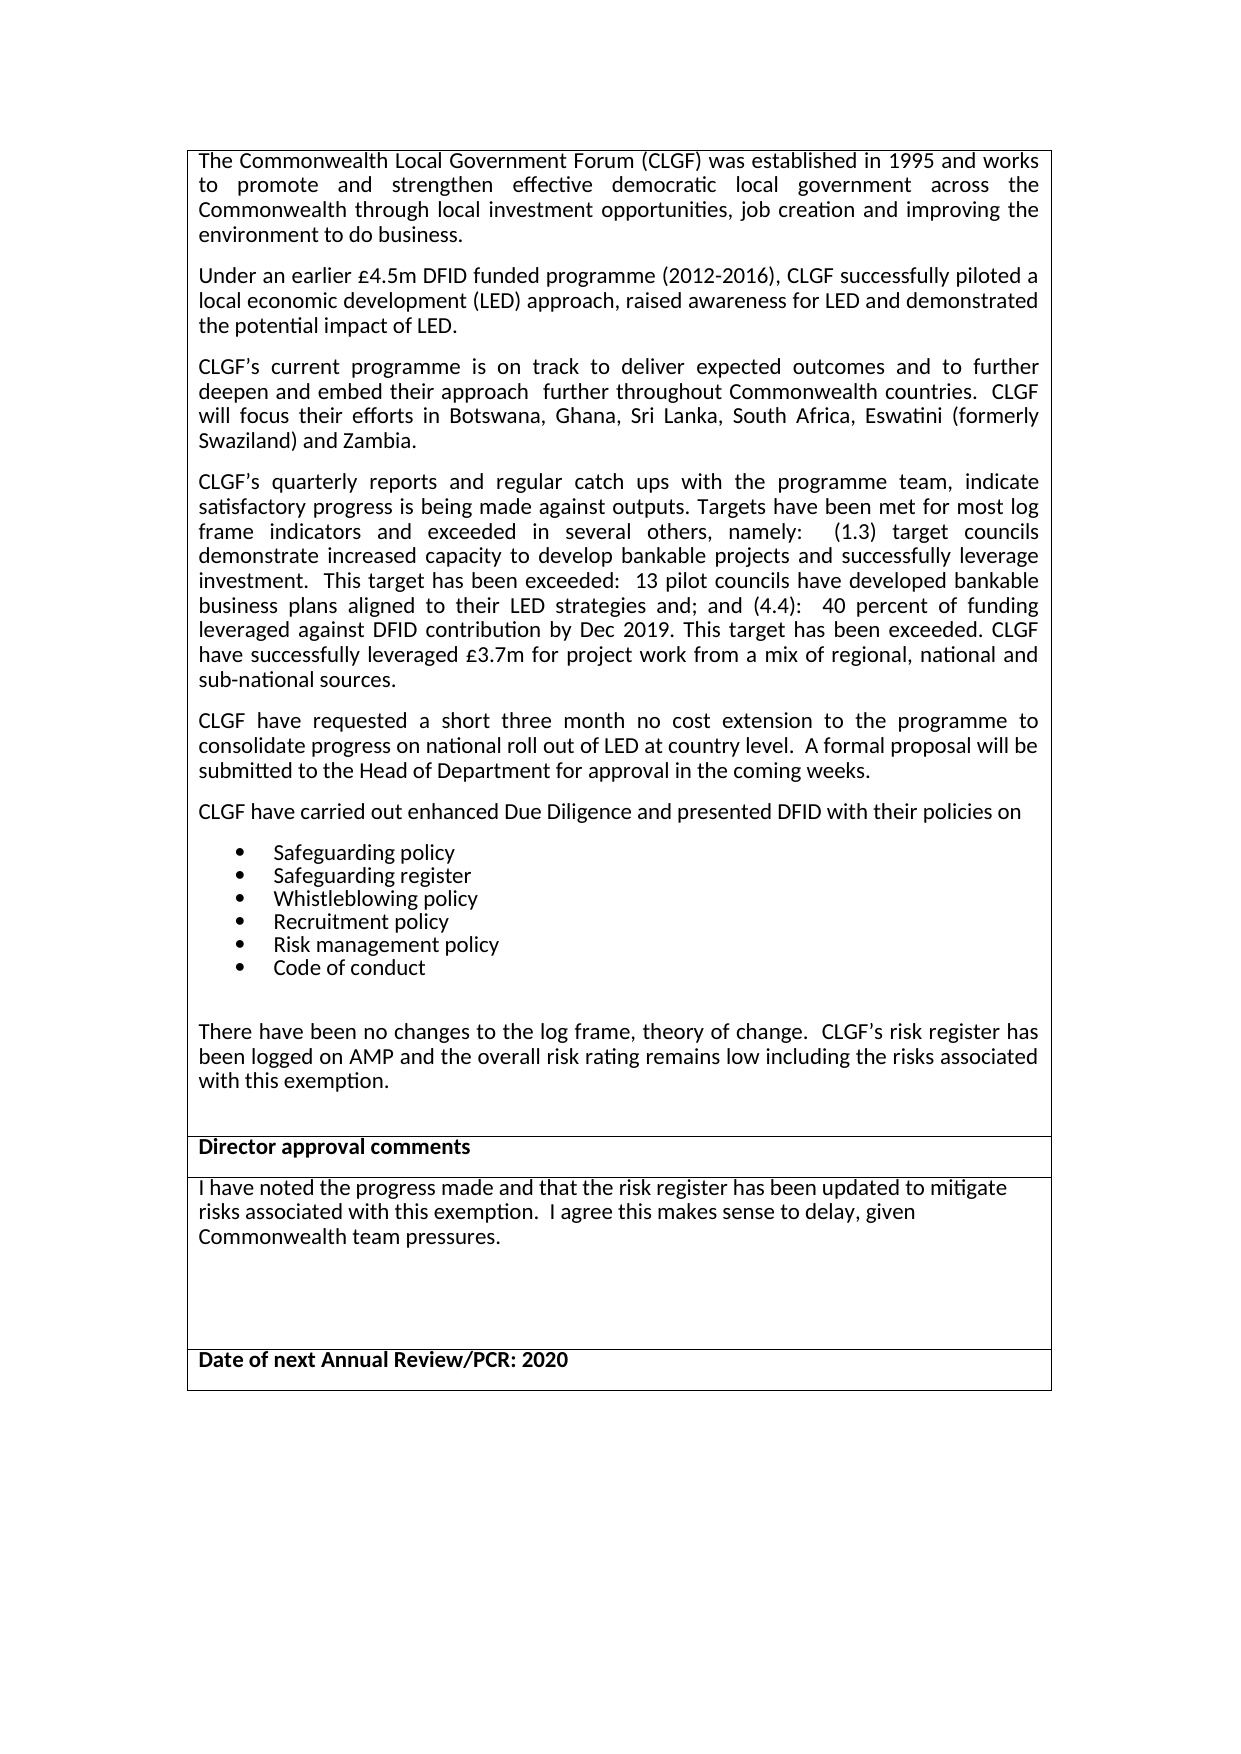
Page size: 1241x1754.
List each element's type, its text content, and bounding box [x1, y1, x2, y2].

table_cell The Commonwealth Local Government Forum (CLGF) was established in 1995 and works to promote and strengthen effective democratic local government across the Commonwealth through local investment opportunities, job creation and improving the environment to do business. Under an earlier £4.5m DFID funded programme (2012-2016), CLGF successfully piloted a local economic development (LED) approach, raised awareness for LED and demonstrated the potential impact of LED. CLGF’s current programme is on track to deliver expected outcomes and to further deepen and embed their approach further throughout Commonwealth countries. CLGF will focus their efforts in Botswana, Ghana, Sri Lanka, South Africa, Eswatini (formerly Swaziland) and Zambia. CLGF’s quarterly reports and regular catch ups with the programme team, indicate satisfactory progress is being made against outputs. Targets have been met for most log frame indicators and exceeded in several others, namely: (1.3) target councils demonstrate increased capacity to develop bankable projects and successfully leverage investment. This target has been exceeded: 13 pilot councils have developed bankable business plans aligned to their LED strategies and; and (4.4): 40 percent of funding leveraged against DFID contribution by Dec 2019. This target has been exceeded. CLGF have successfully leveraged £3.7m for project work from a mix of regional, national and sub-national sources. CLGF have requested a short three month no cost extension to the programme to consolidate progress on national roll out of LED at country level. A formal proposal will be submitted to the Head of Department for approval in the coming weeks. CLGF have carried out enhanced Due Diligence and presented DFID with their policies on Safeguarding policy Safeguarding register Whistleblowing policy Recruitment policy Risk management policy Code of conduct There have been no changes to the log frame, theory of change. CLGF’s risk register has been logged on AMP and the overall risk rating remains low including the risks associated with this exemption. [188, 151, 1051, 1136]
table_cell Director approval comments [188, 1137, 1051, 1177]
table_cell Date of next Annual Review/PCR: 2020 [188, 1350, 1051, 1390]
table_cell I have noted the progress made and that the risk register has been updated to mitigate risks associated with this exemption. I agree this makes sense to delay, given Commonwealth team pressures. [188, 1178, 1051, 1349]
